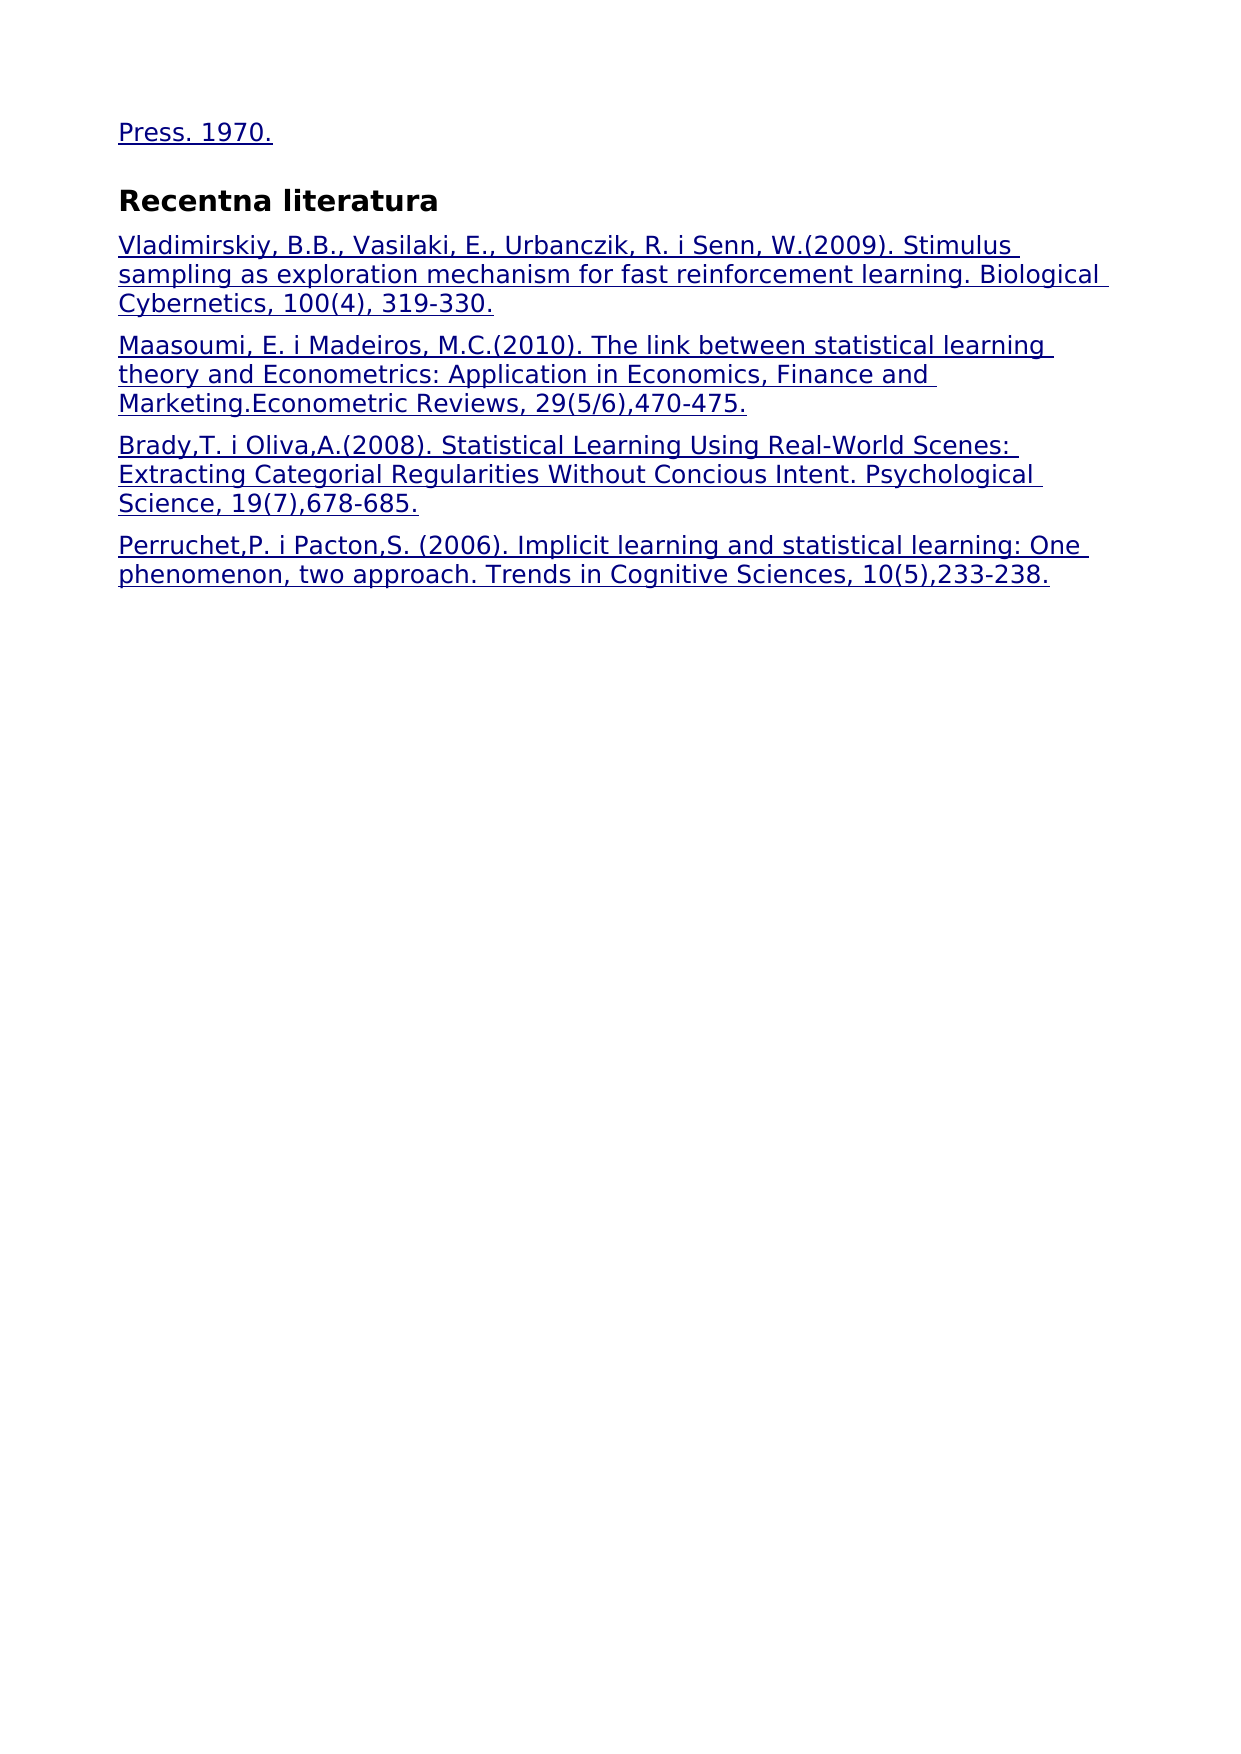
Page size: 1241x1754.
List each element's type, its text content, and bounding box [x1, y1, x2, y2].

text Press. 1970. [118, 118, 1122, 147]
text Perruchet,P. i Pacton,S. (2006). Implicit learning and statistical learning: One phenomenon, two approach. Trends in Cognitive Sciences, 10(5),233-238. [118, 531, 1122, 589]
subtitle Recentna literatura [118, 185, 1122, 219]
text Brady,T. i Oliva,A.(2008). Statistical Learning Using Real-World Scenes: Extracting Categorial Regularities Without Concious Intent. Psychological Science, 19(7),678-685. [118, 431, 1122, 519]
text Vladimirskiy, B.B., Vasilaki, E., Urbanczik, R. i Senn, W.(2009). Stimulus sampling as exploration mechanism for fast reinforcement learning. Biological Cybernetics, 100(4), 319-330. [118, 231, 1122, 319]
text Maasoumi, E. i Madeiros, M.C.(2010). The link between statistical learning theory and Econometrics: Application in Economics, Finance and Marketing.Econometric Reviews, 29(5/6),470-475. [118, 331, 1122, 419]
